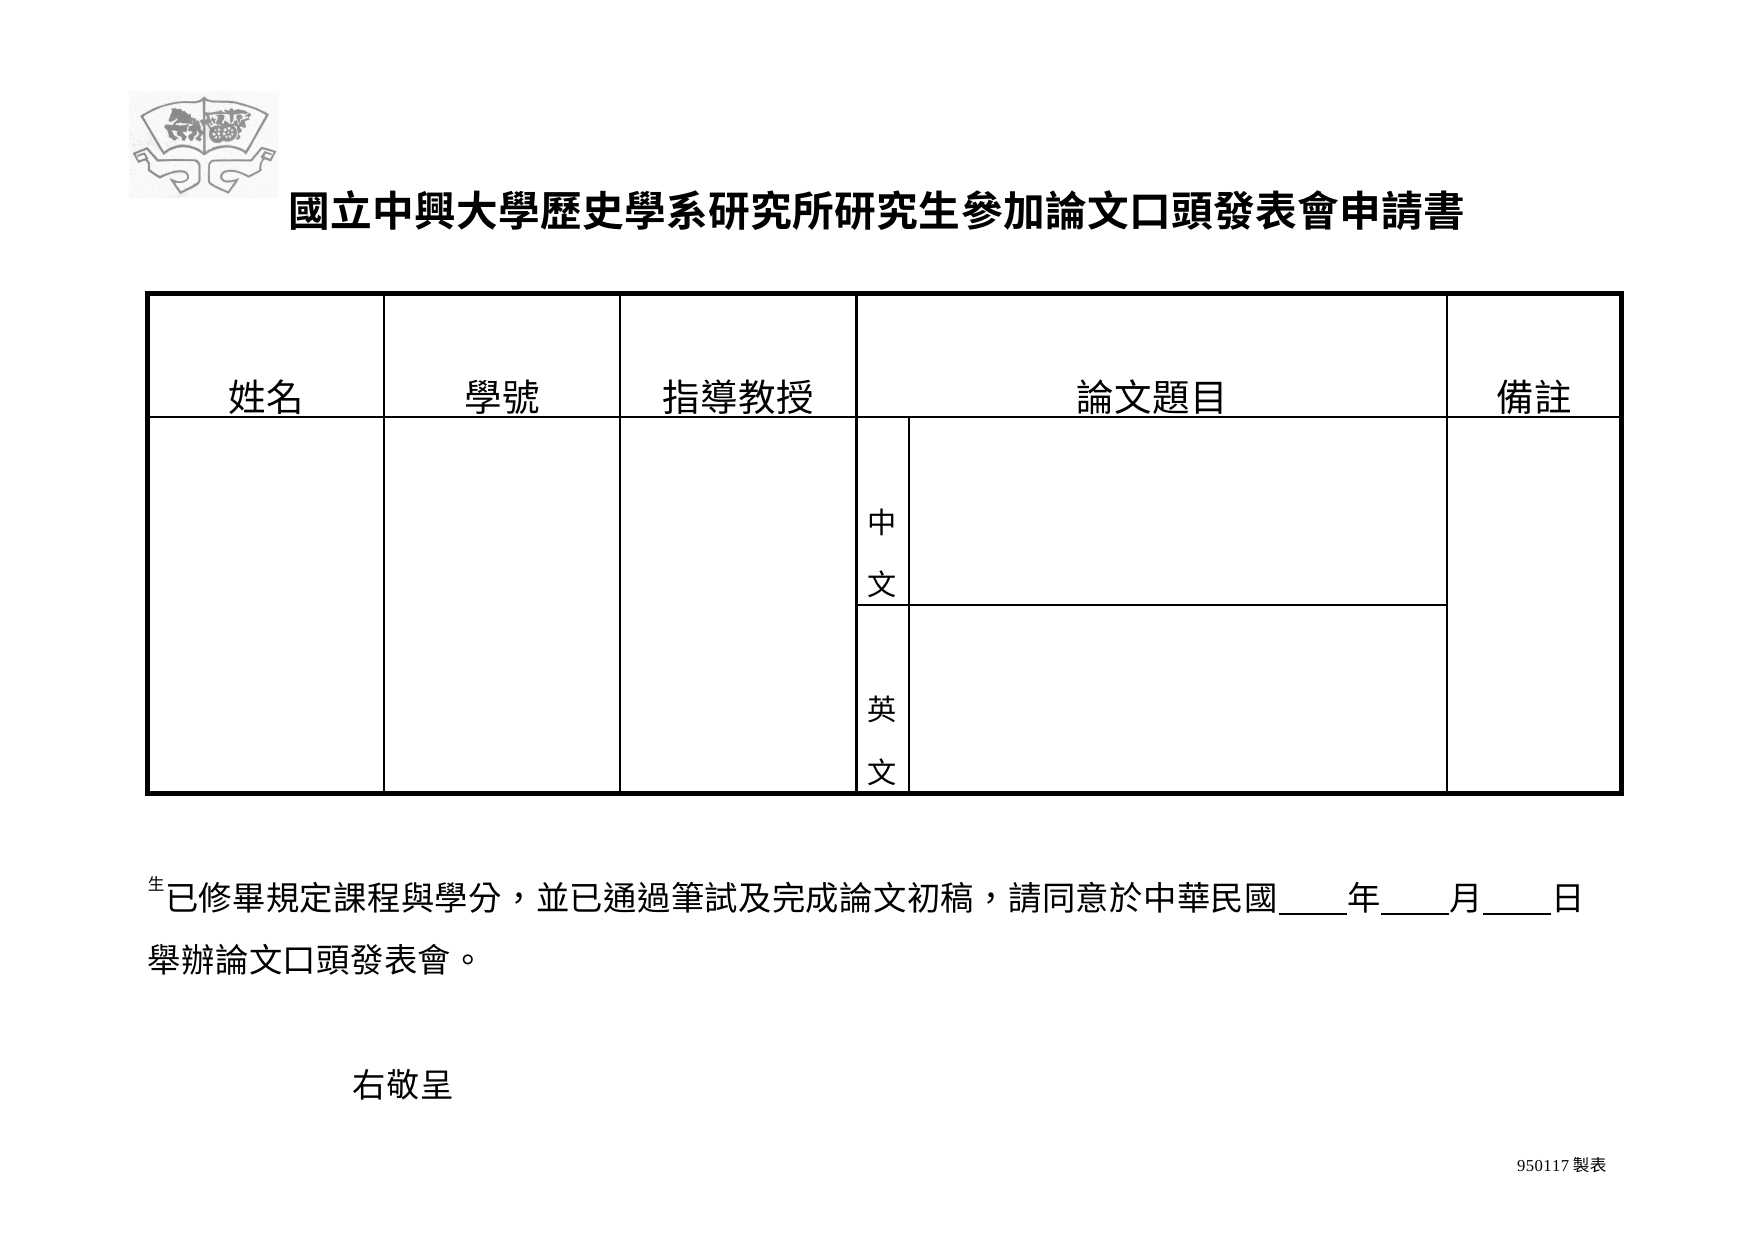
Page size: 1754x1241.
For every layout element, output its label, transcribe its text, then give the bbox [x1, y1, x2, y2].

text 國立中興大學歷史學系研究所研究生參加論文口頭發表會申請書 [148, 166, 1606, 229]
table_header 指導教授 [621, 296, 855, 416]
table_cell [910, 418, 1446, 604]
table_header 備註 [1448, 296, 1619, 416]
table_cell [621, 418, 855, 791]
table_cell 英文 [858, 606, 908, 791]
table_header 姓名 [150, 296, 383, 416]
table_cell [385, 418, 619, 791]
table_cell [910, 606, 1446, 791]
table_header 論文題目 [858, 296, 1446, 416]
table_cell 中文 [858, 418, 908, 604]
table_cell [150, 418, 383, 791]
text 生已修畢規定課程與學分，並已通過筆試及完成論文初稿，請同意於中華民國 年 月 日舉辦論文口頭發表會。 [148, 854, 1606, 979]
text 右敬呈 [148, 1041, 1606, 1104]
table_cell [1448, 418, 1619, 791]
table_header 學號 [385, 296, 619, 416]
